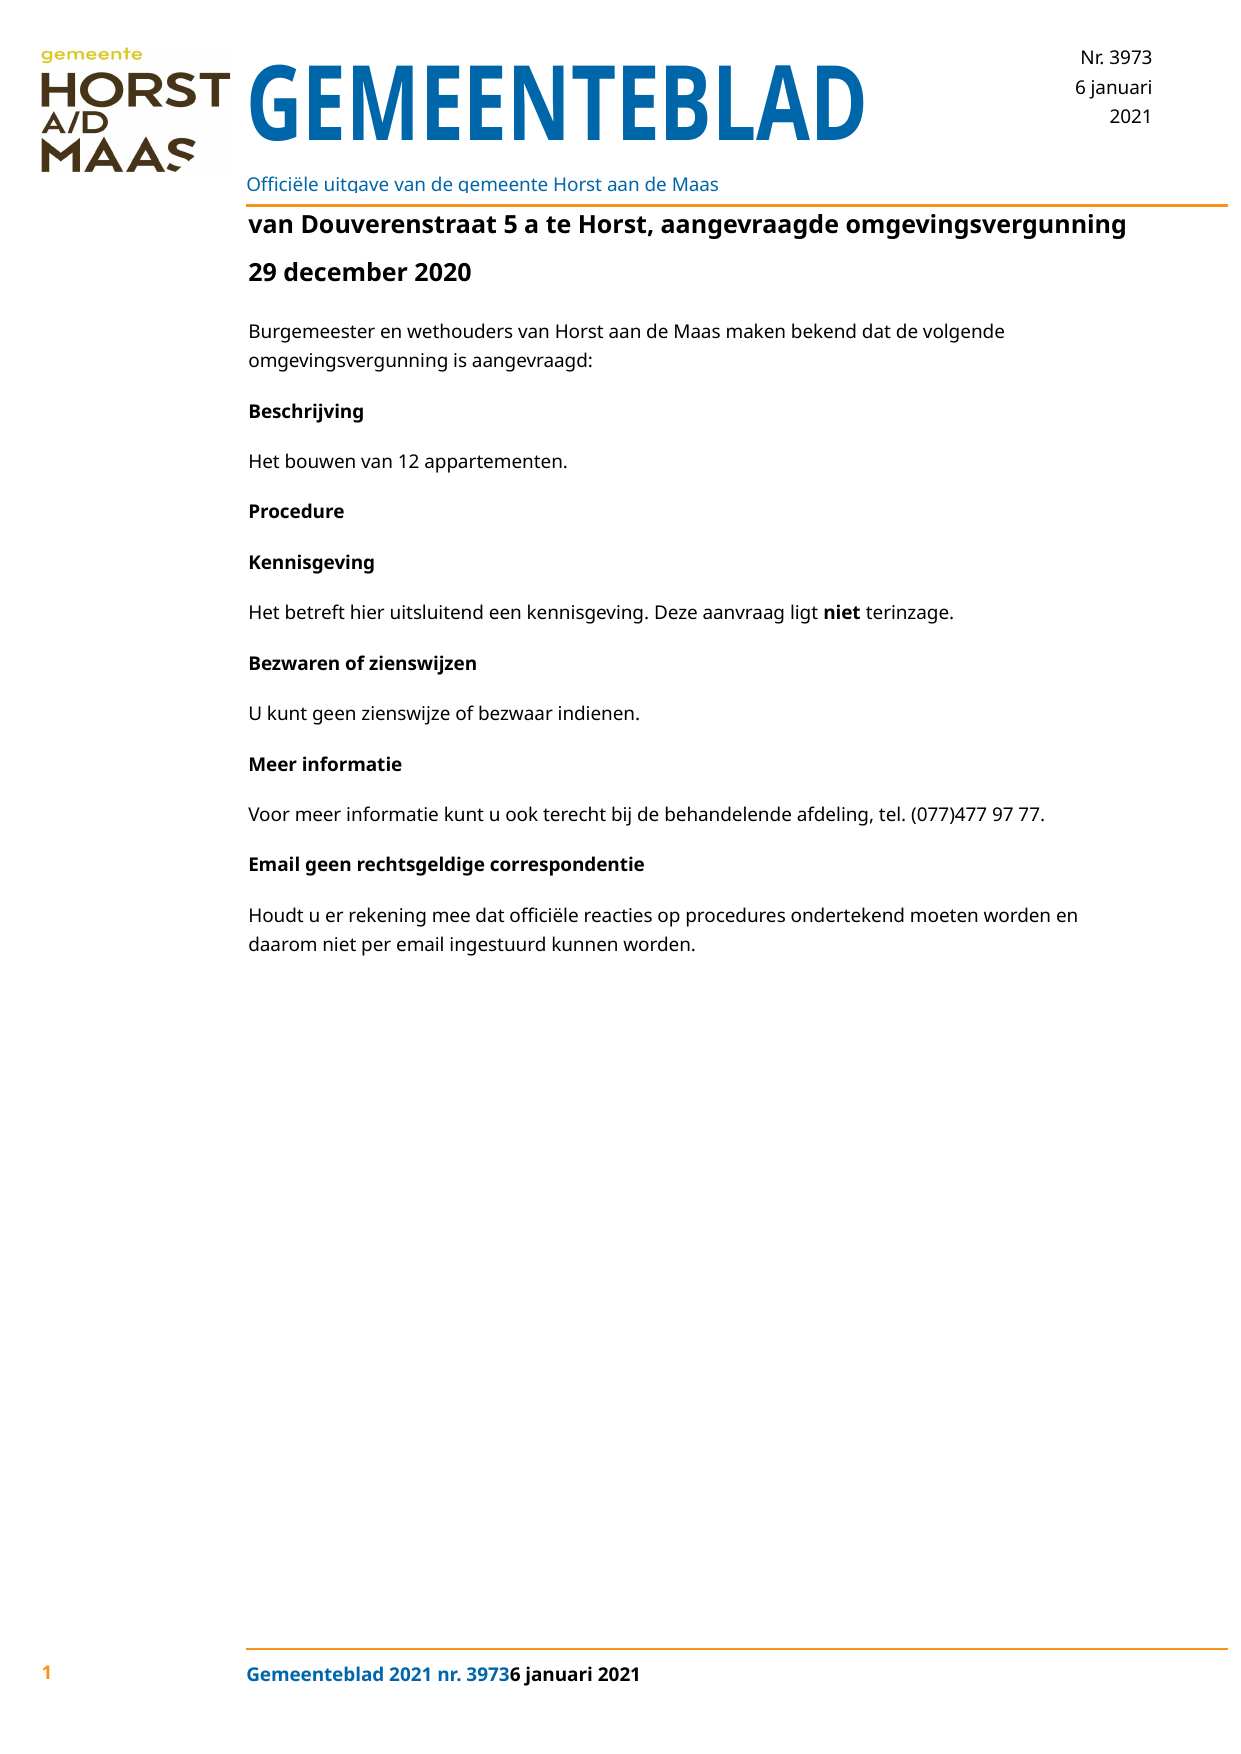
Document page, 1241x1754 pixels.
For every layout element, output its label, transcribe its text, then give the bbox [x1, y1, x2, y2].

text Meer informatie [248, 751, 1152, 777]
text Bezwaren of zienswijzen [248, 650, 1152, 676]
text Het bouwen van 12 appartementen. [248, 448, 1152, 474]
text Beschrijving [248, 398, 1152, 424]
text Het betreft hier uitsluitend een kennisgeving. Deze aanvraag ligt niet terinzage. [248, 599, 1152, 625]
text van Douverenstraat 5 a te Horst, aangevraagde omgevingsvergunning 29 december 2020 [248, 207, 1152, 288]
text U kunt geen zienswijze of bezwaar indienen. [248, 700, 1152, 726]
text Email geen rechtsgeldige correspondentie [248, 852, 1152, 877]
text Houdt u er rekening mee dat officiële reacties op procedures ondertekend moeten worden en daarom niet per email ingestuurd kunnen worden. [248, 902, 1152, 957]
text Kennisgeving [248, 549, 1152, 575]
picture [41, 47, 231, 172]
text Voor meer informatie kunt u ook terecht bij de behandelende afdeling, tel. (077)477 97 77. [248, 801, 1152, 827]
text Burgemeester en wethouders van Horst aan de Maas maken bekend dat de volgende omgevingsvergunning is aangevraagd: [248, 318, 1152, 373]
text Procedure [248, 499, 1152, 524]
